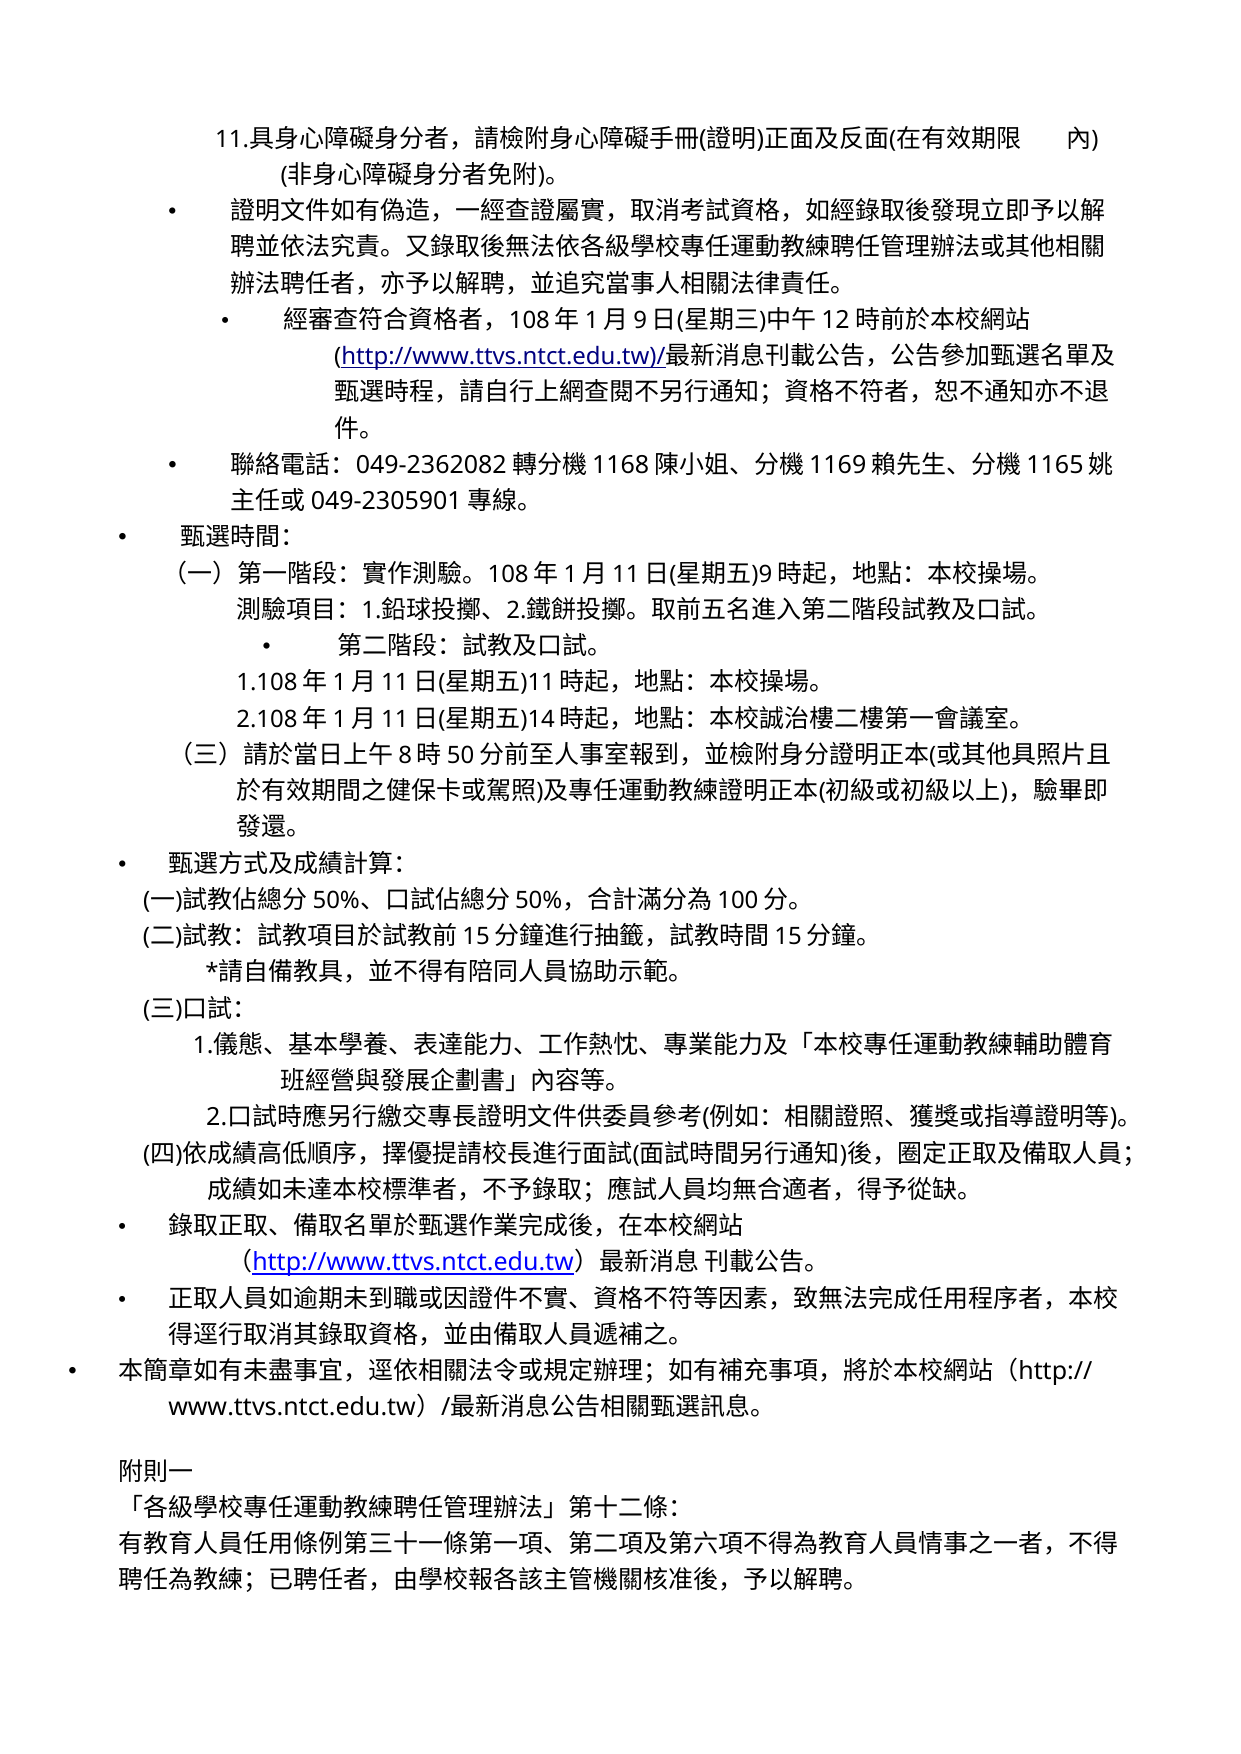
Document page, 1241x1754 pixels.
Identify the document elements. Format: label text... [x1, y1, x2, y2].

list 經審查符合資格者，108年1月9日(星期三)中午12時前於本校網站 (http://www.ttvs.ntct.edu.tw)/最新消息刊載公告，公告參加甄選名單及甄選時程，請自行上網查閱不另行通知；資格不符者，恕不通知亦不退件。 [221, 299, 1122, 444]
list 正取人員如逾期未到職或因證件不實、資格不符等因素，致無法完成任用程序者，本校得逕行取消其錄取資格，並由備取人員遞補之。 [118, 1278, 1122, 1351]
text 附則一 [118, 1451, 1122, 1487]
list 聯絡電話：049-2362082轉分機1168陳小姐、分機1169賴先生、分機1165姚主任或049-2305901專線。 [168, 444, 1122, 517]
text 2.108年1月11日(星期五)14時起，地點：本校誠治樓二樓第一會議室。 [221, 698, 1122, 734]
text （三）請於當日上午8時50分前至人事室報到，並檢附身分證明正本(或其他具照片且於有效期間之健保卡或駕照)及專任運動教練證明正本(初級或初級以上)，驗畢即發還。 [118, 734, 1122, 843]
list 證明文件如有偽造，一經查證屬實，取消考試資格，如經錄取後發現立即予以解聘並依法究責。又錄取後無法依各級學校專任運動教練聘任管理辦法或其他相關辦法聘任者，亦予以解聘，並追究當事人相關法律責任。 [168, 191, 1122, 299]
text 1.108年1月11日(星期五)11時起，地點：本校操場。 [221, 662, 1122, 698]
text (二)試教：試教項目於試教前15分鐘進行抽籤，試教時間15分鐘。 [118, 916, 1122, 952]
list 甄選時間： [106, 517, 1122, 553]
text 2.口試時應另行繳交專長證明文件供委員參考(例如：相關證照、獲獎或指導證明等)。 [148, 1097, 1122, 1133]
text 有教育人員任用條例第三十一條第一項、第二項及第六項不得為教育人員情事之一者，不得聘任為教練；已聘任者，由學校報各該主管機關核准後，予以解聘。 [118, 1524, 1122, 1596]
text （一）第一階段：實作測驗。108年1月11日(星期五)9時起，地點：本校操場。 [118, 553, 1122, 589]
list 本簡章如有未盡事宜，逕依相關法令或規定辦理；如有補充事項，將於本校網站（http://www.ttvs.ntct.edu.tw）/最新消息公告相關甄選訊息。 [68, 1351, 1122, 1423]
text (四)依成績高低順序，擇優提請校長進行面試(面試時間另行通知)後，圈定正取及備取人員；成績如未達本校標準者，不予錄取；應試人員均無合適者，得予從缺。 [118, 1133, 1122, 1206]
text 1.儀態、基本學養、表達能力、工作熱忱、專業能力及「本校專任運動教練輔助體育班經營與發展企劃書」內容等。 [118, 1024, 1122, 1097]
list 錄取正取、備取名單於甄選作業完成後，在本校網站 （http://www.ttvs.ntct.edu.tw）最新消息 刊載公告。 [118, 1206, 1122, 1278]
text (三)口試： [118, 988, 1122, 1024]
list 第二階段：試教及口試。 [262, 626, 1122, 662]
text *請自備教具，並不得有陪同人員協助示範。 [118, 952, 1122, 988]
text (一)試教佔總分50%、口試佔總分50%，合計滿分為100分。 [118, 879, 1122, 916]
text 11.具身心障礙身分者，請檢附身心障礙手冊(證明)正面及反面(在有效期限 內)(非身心障礙身分者免附)。 [184, 118, 1122, 191]
text 「各級學校專任運動教練聘任管理辦法」第十二條： [118, 1487, 1122, 1524]
text 測驗項目：1.鉛球投擲、2.鐵餅投擲。取前五名進入第二階段試教及口試。 [218, 589, 1122, 626]
list 甄選方式及成績計算： [118, 843, 1122, 879]
